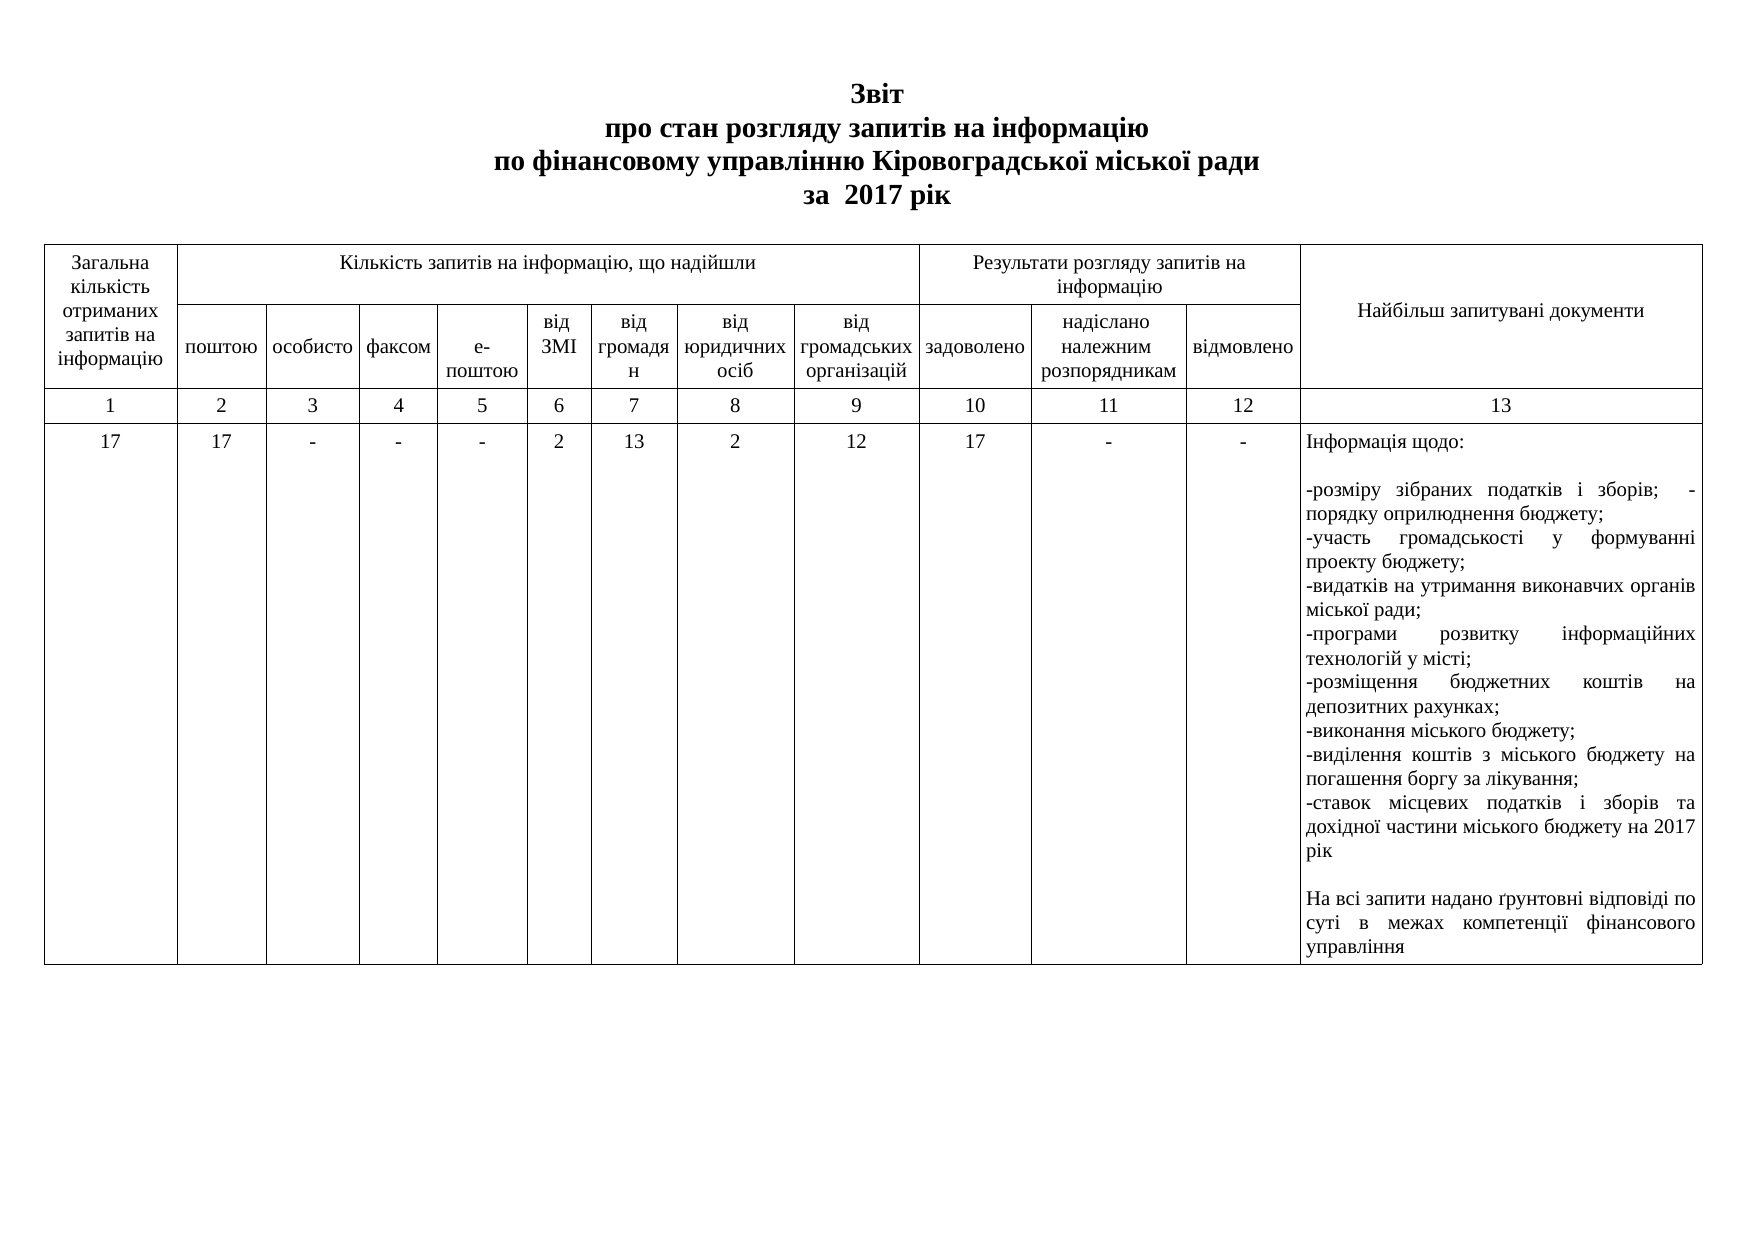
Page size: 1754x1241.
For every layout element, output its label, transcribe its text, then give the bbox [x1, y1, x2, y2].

table_cell 17 [45, 424, 177, 964]
table_cell від громадських організацій [795, 305, 919, 387]
table_header Найбільш запитувані документи [1301, 245, 1702, 387]
text Звіт [118, 76, 1636, 110]
table_cell 8 [678, 389, 794, 423]
text за 2017 рік [118, 177, 1636, 210]
table_cell - [1187, 424, 1300, 964]
table_cell - [267, 424, 359, 964]
table_cell Інформація щодо: -розміру зібраних податків і зборів; -порядку оприлюднення бюджету; -участь громадськості у формуванні проекту бюджету; -видатків на утримання виконавчих органів міської ради; -програми розвитку інформаційних технологій у місті; -розміщення бюджетних коштів на депозитних рахунках; -виконання міського бюджету; -виділення коштів з міського бюджету на погашення боргу за лікування; -ставок місцевих податків і зборів та дохідної частини міського бюджету на 2017 рік На всі запити надано ґрунтовні відповіді по суті в межах компетенції фінансового управління [1301, 424, 1702, 964]
table_cell 7 [592, 389, 677, 423]
text про стан розгляду запитів на інформацію [118, 110, 1636, 143]
table_cell відмовлено [1187, 305, 1300, 387]
table_cell надіслано належним розпорядникам [1032, 305, 1186, 387]
table_cell 17 [178, 424, 266, 964]
table_cell 10 [920, 389, 1031, 423]
table_cell 12 [795, 424, 919, 964]
table_cell 6 [528, 389, 591, 423]
text по фінансовому управлінню Кіровоградської міської ради [118, 143, 1636, 177]
table_cell 9 [795, 389, 919, 423]
table_header Загальна кількість отриманих запитів на інформацію [45, 245, 177, 387]
table_cell від ЗМІ [528, 305, 591, 387]
table_cell - [438, 424, 527, 964]
table_cell 4 [360, 389, 437, 423]
table_cell 2 [178, 389, 266, 423]
table_cell 13 [1301, 389, 1702, 423]
table_cell 5 [438, 389, 527, 423]
table_cell 1 [45, 389, 177, 423]
table_cell е-поштою [438, 305, 527, 387]
table_cell 17 [920, 424, 1031, 964]
table_cell 11 [1032, 389, 1186, 423]
table_cell факсом [360, 305, 437, 387]
table_cell поштою [178, 305, 266, 387]
table_header Кількість запитів на інформацію, що надійшли [178, 245, 919, 304]
table_cell 12 [1187, 389, 1300, 423]
table_cell - [360, 424, 437, 964]
table_cell від громадян [592, 305, 677, 387]
table_cell 3 [267, 389, 359, 423]
table_header Результати розгляду запитів на інформацію [920, 245, 1300, 304]
table_cell 2 [528, 424, 591, 964]
table_cell 2 [678, 424, 794, 964]
table_cell особисто [267, 305, 359, 387]
table_cell - [1032, 424, 1186, 964]
table_cell 13 [592, 424, 677, 964]
table_cell від юридичних осіб [678, 305, 794, 387]
table_cell задоволено [920, 305, 1031, 387]
